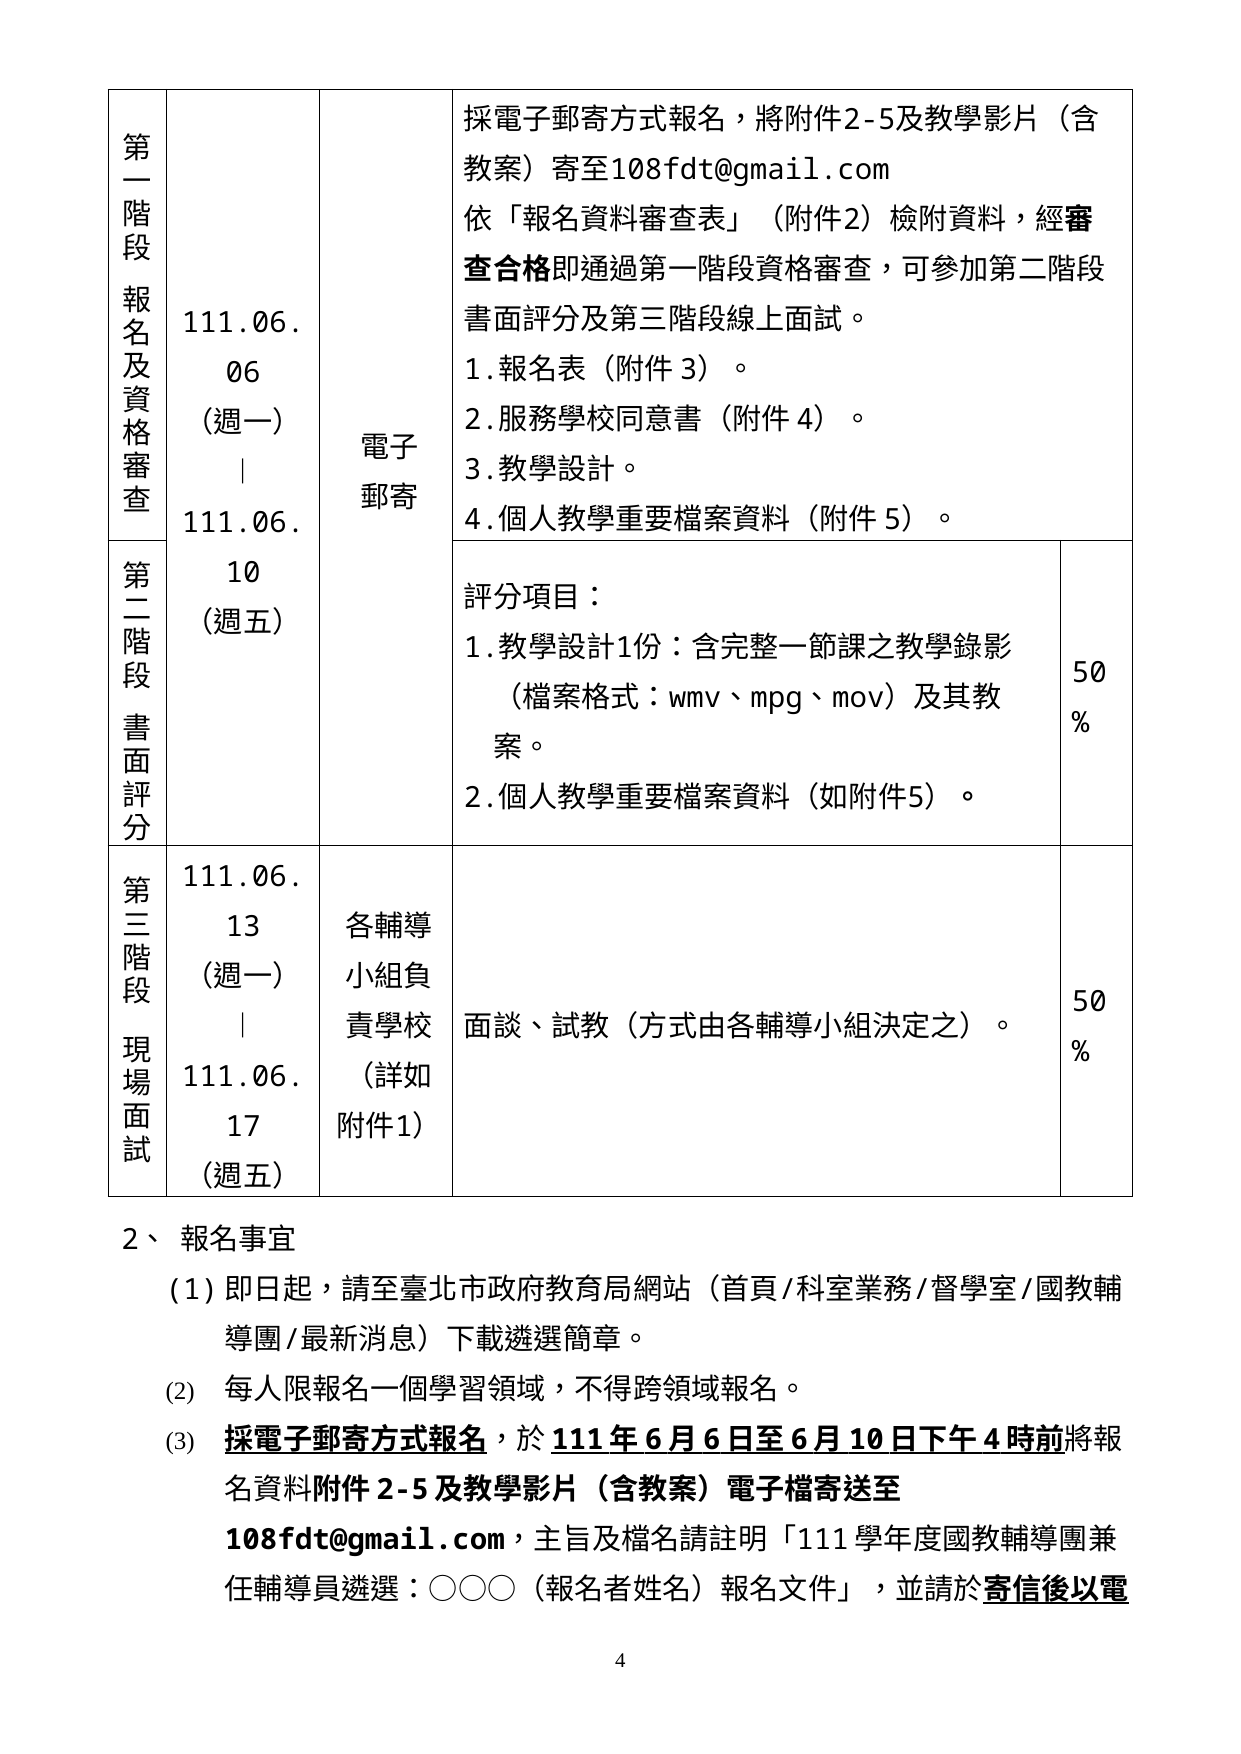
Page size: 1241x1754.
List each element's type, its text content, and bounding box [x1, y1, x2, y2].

table_cell 第三階段 現場面試 [109, 846, 166, 1196]
list 每人限報名一個學習領域，不得跨領域報名。 [165, 1359, 1134, 1409]
table_cell 111.06.13 （週一） ︱ 111.06.17 （週五） [167, 846, 319, 1196]
table_cell 各輔導小組負責學校（詳如附件1） [320, 846, 452, 1196]
table_cell 第二階段 書面評分 [109, 541, 166, 845]
list 即日起，請至臺北市政府教育局網站（首頁/科室業務/督學室/國教輔導團/最新消息）下載遴選簡章。 [165, 1259, 1134, 1359]
table_cell 111.06.06 （週一） ︱ 111.06.10 （週五） [167, 90, 319, 845]
table_cell 評分項目： 1.教學設計1份：含完整一節課之教學錄影（檔案格式：wmv、mpg、mov）及其教案。 2.個人教學重要檔案資料（如附件5）。 [453, 541, 1060, 845]
table_cell 第一階段 報名及資格審查 [109, 90, 166, 540]
table_cell 電子 郵寄 [320, 90, 452, 845]
table_cell 採電子郵寄方式報名，將附件2-5及教學影片（含教案）寄至108fdt@gmail.com 依「報名資料審查表」（附件2）檢附資料，經審查合格即通過第一階段資格審查，可參加第二階段書面評分及第三階段線上面試。 1.報名表（附件3）。 2.服務學校同意書（附件4）。 3.教學設計。 4.個人教學重要檔案資料（附件5）。 [453, 90, 1132, 540]
list 報名事宜 [121, 1209, 1134, 1259]
table_cell 面談、試教（方式由各輔導小組決定之）。 [453, 846, 1060, 1196]
list 採電子郵寄方式報名，於111年6月6日至6月10日下午4時前將報名資料附件2-5及教學影片（含教案）電子檔寄送至108fdt@gmail.com，主旨及檔名請註明「111學年度國教輔導團兼任輔導員遴選：○○○（報名者姓名）報名文件」，並請於寄信後以電 [165, 1409, 1134, 1609]
table_cell 50% [1061, 846, 1132, 1196]
table_cell 50% [1061, 541, 1132, 845]
